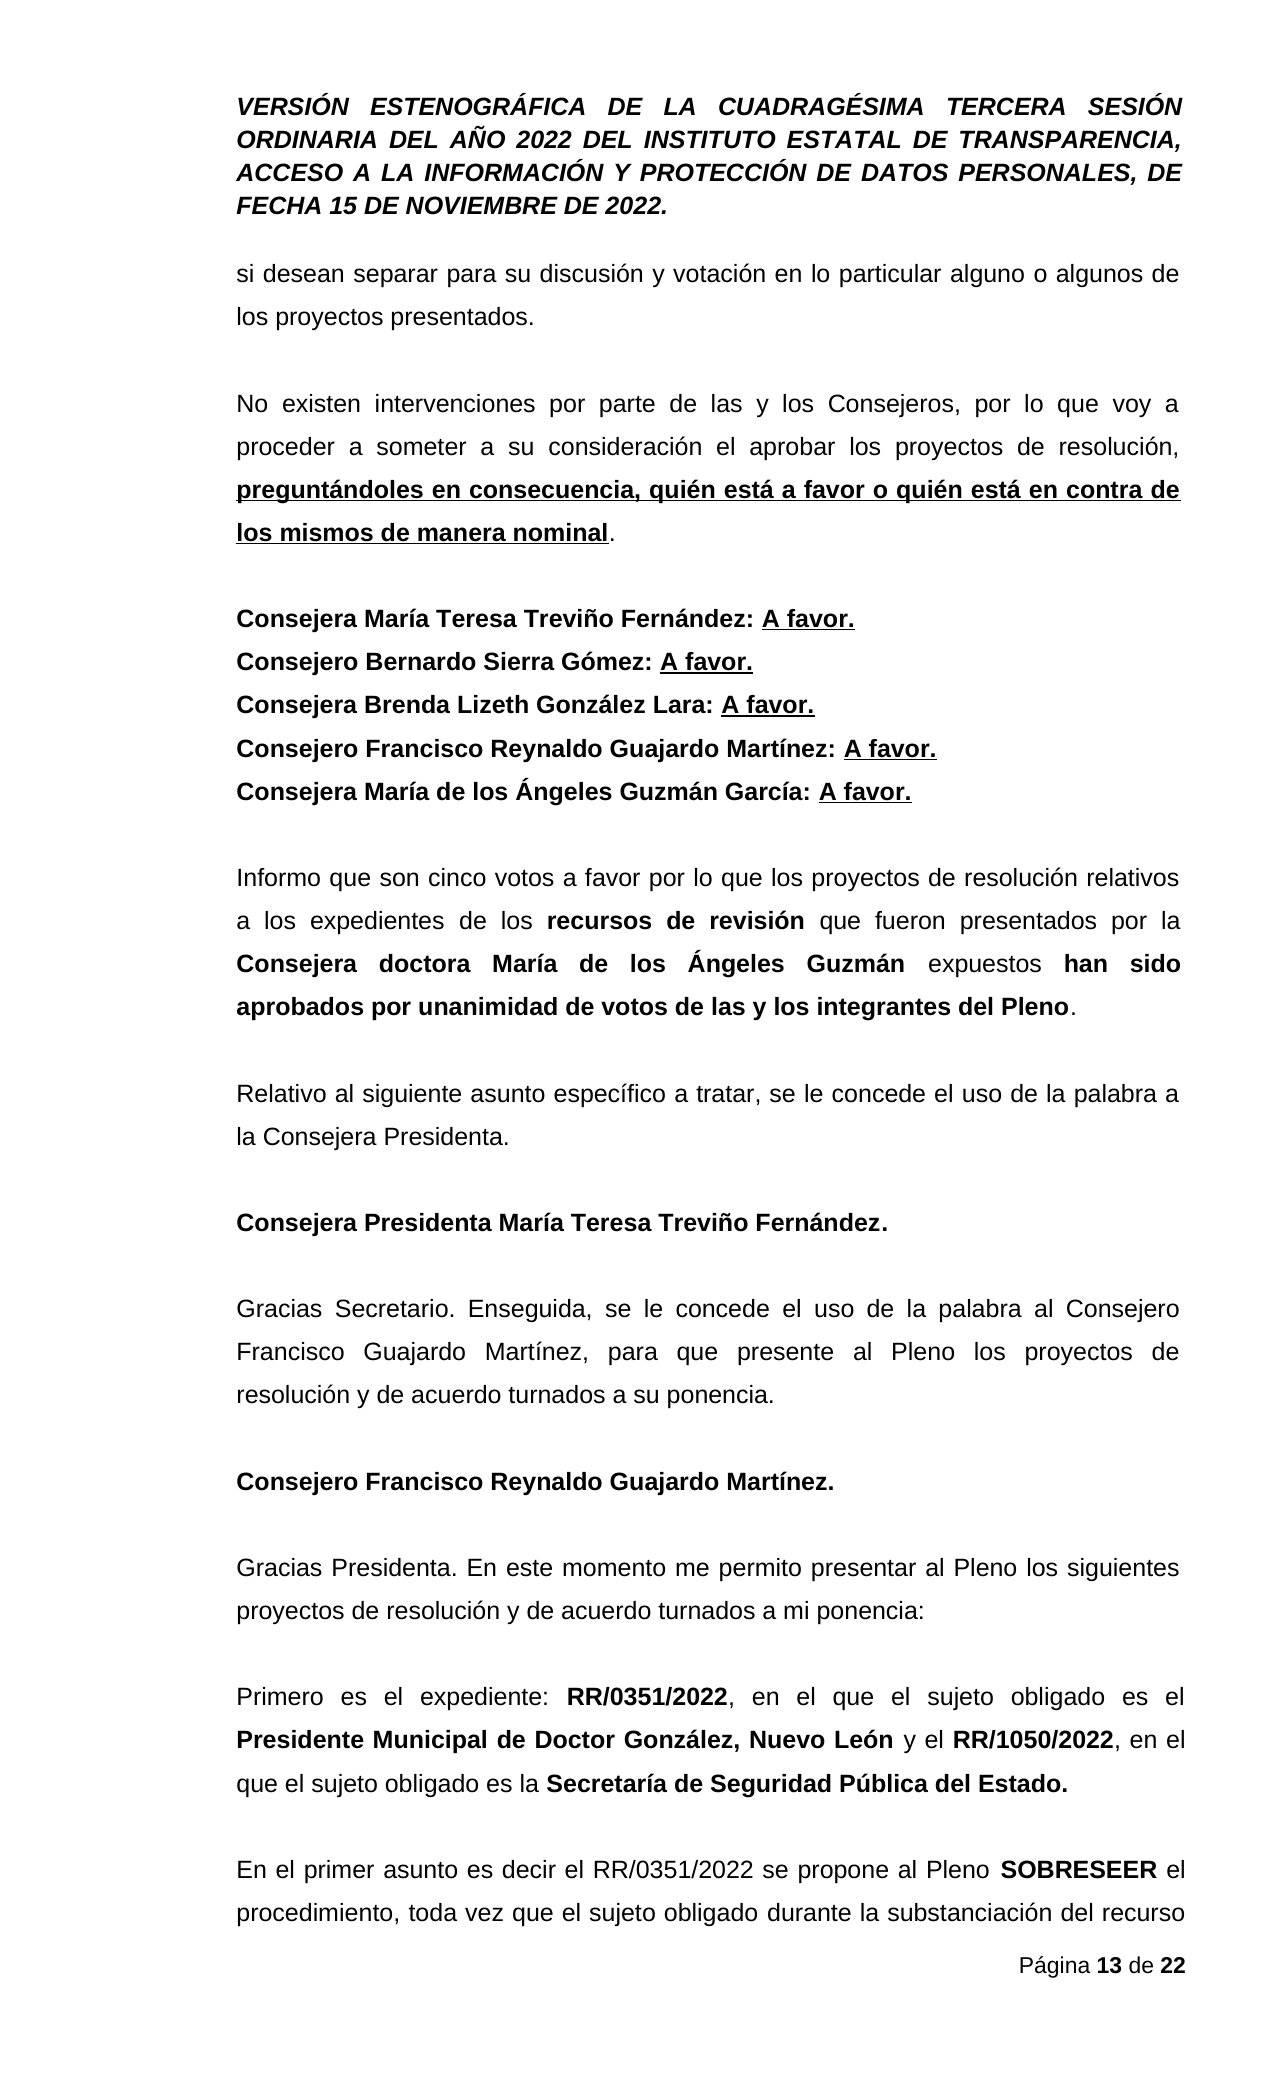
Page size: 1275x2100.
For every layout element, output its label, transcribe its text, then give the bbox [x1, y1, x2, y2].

text Informo que son cinco votos a favor por lo que los proyectos de resolución relativos a los expedientes de los recursos de revisión que fueron presentados por la Consejera doctora María de los Ángeles Guzmán expuestos han sido aprobados por unanimidad de votos de las y los integrantes del Pleno. [236, 863, 1181, 1021]
text Relativo al siguiente asunto específico a tratar, se le concede el uso de la palabra a la Consejera Presidenta. [236, 1079, 1181, 1151]
text Consejero Bernardo Sierra Gómez: A favor. [236, 647, 1181, 676]
text Consejera Brenda Lizeth González Lara: A favor. [236, 691, 1181, 719]
text Primero es el expediente: RR/0351/2022, en el que el sujeto obligado es el Presidente Municipal de Doctor González, Nuevo León y el RR/1050/2022, en el que el sujeto obligado es la Secretaría de Seguridad Pública del Estado. [236, 1682, 1186, 1797]
text Consejera Presidenta María Teresa Treviño Fernández. [236, 1208, 1181, 1237]
text En el primer asunto es decir el RR/0351/2022 se propone al Pleno SOBRESEER el procedimiento, toda vez que el sujeto obligado durante la substanciación del recurso [236, 1855, 1186, 1927]
text No existen intervenciones por parte de las y los Consejeros, por lo que voy a proceder a someter a su consideración el aprobar los proyectos de resolución, preguntándoles en consecuencia, quién está a favor o quién está en contra de [236, 389, 1181, 500]
text Consejero Francisco Reynaldo Guajardo Martínez. [236, 1467, 1181, 1496]
text Gracias Presidenta. En este momento me permito presentar al Pleno los siguientes proyectos de resolución y de acuerdo turnados a mi ponencia: [236, 1553, 1181, 1625]
text si desean separar para su discusión y votación en lo particular alguno o algunos de los proyectos presentados. [236, 259, 1181, 331]
text Consejera María de los Ángeles Guzmán García: A favor. [236, 777, 1181, 806]
text Consejera María Teresa Treviño Fernández: A favor. [236, 604, 1181, 633]
text Consejero Francisco Reynaldo Guajardo Martínez: A favor. [236, 734, 1181, 762]
text Gracias Secretario. Enseguida, se le concede el uso de la palabra al Consejero Francisco Guajardo Martínez, para que presente al Pleno los proyectos de resolución y de acuerdo turnados a su ponencia. [236, 1294, 1181, 1409]
text los mismos de manera nominal. [236, 501, 1181, 547]
